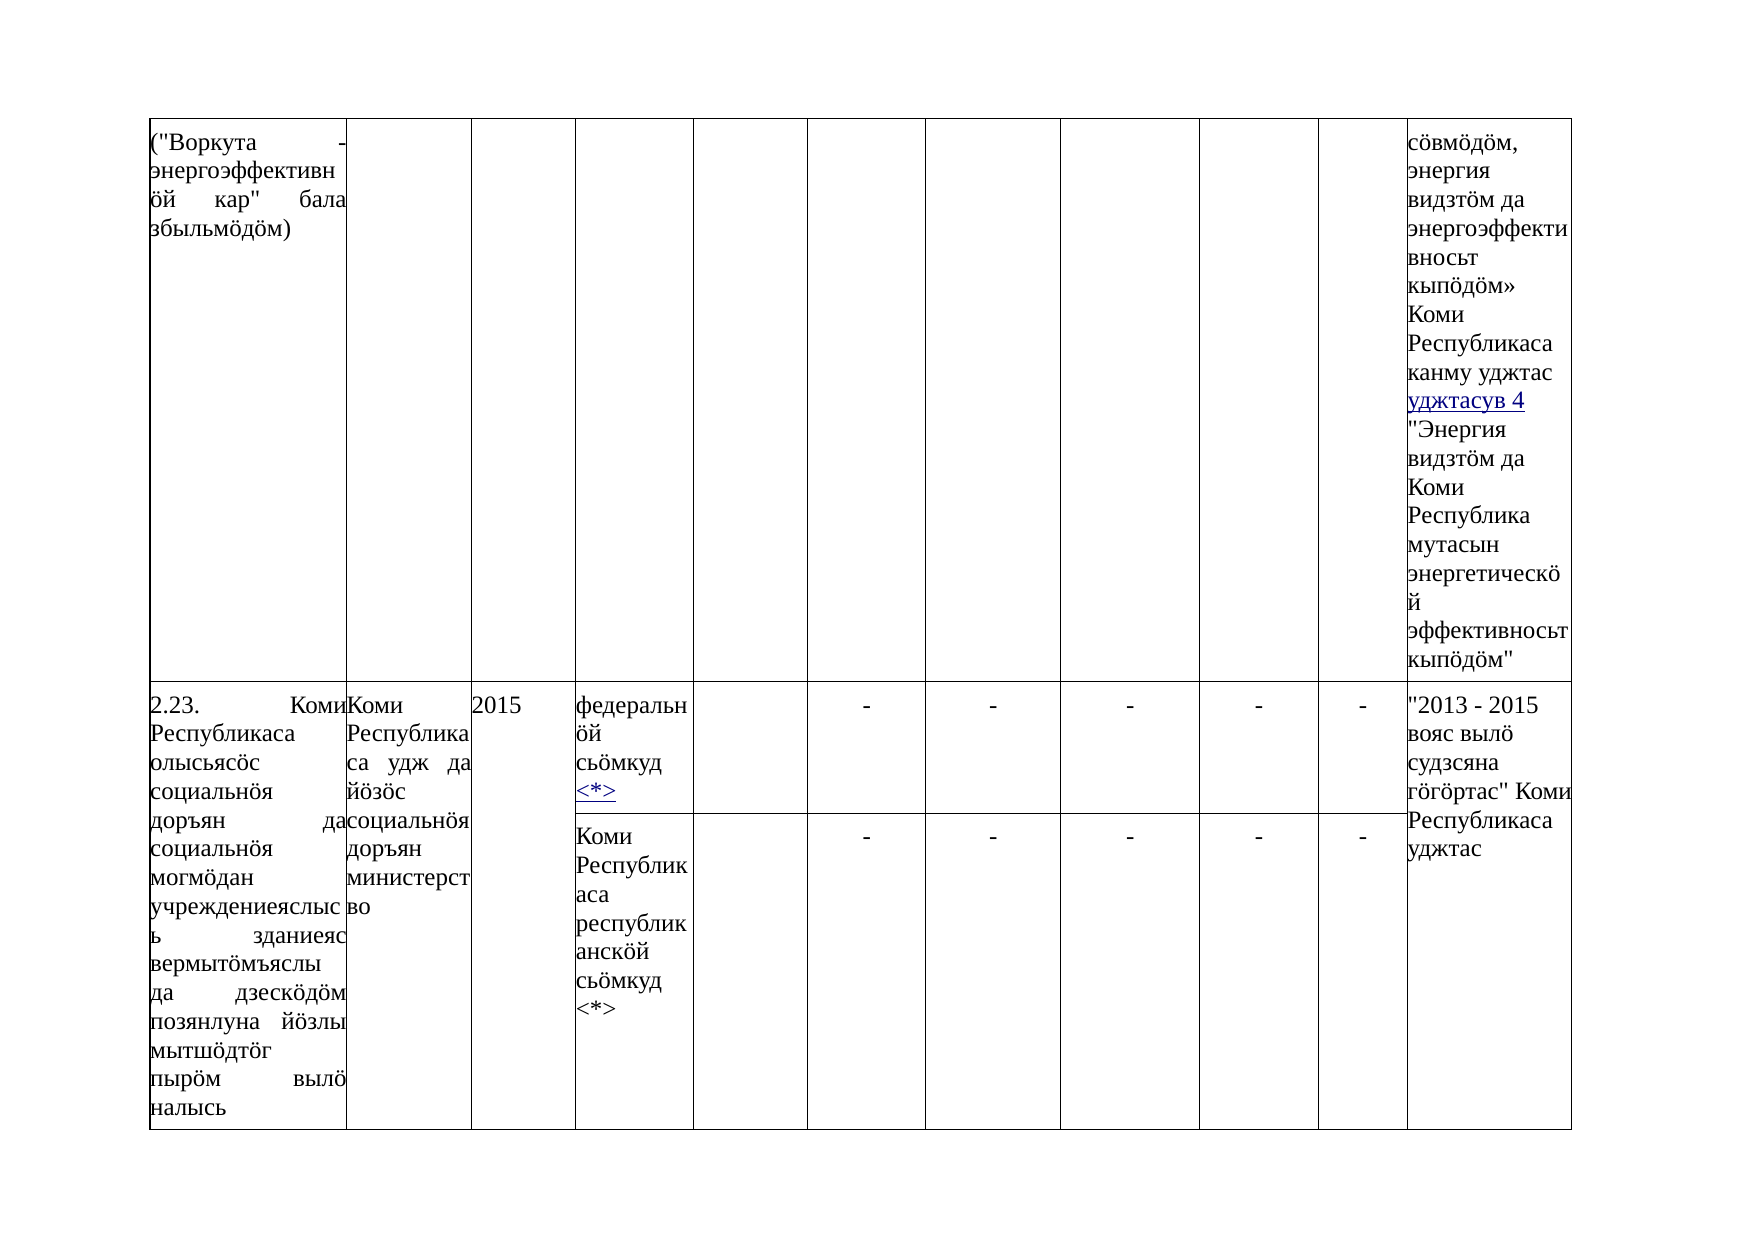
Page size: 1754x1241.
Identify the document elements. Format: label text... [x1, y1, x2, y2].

table_cell федеральнӧй сьӧмкуд <*> [576, 682, 693, 813]
table_cell [472, 119, 575, 681]
table_cell - [1200, 814, 1318, 1129]
table_cell [926, 119, 1060, 681]
table_cell 2015 [472, 682, 575, 1129]
table_cell - [1319, 814, 1407, 1129]
table_cell "2013 - 2015 вояс вылӧ судзсяна гӧгӧртас" Коми Республикаса уджтас [1408, 682, 1571, 1129]
table_cell - [1319, 682, 1407, 813]
table_cell - [1061, 119, 1199, 681]
table_cell - [1061, 814, 1199, 1129]
table_cell [694, 814, 807, 1129]
table_cell ("Воркута - энергоэффективнӧй кар" бала збыльмӧдӧм) [151, 119, 346, 681]
table_cell Коми Республикаса республиканскӧй сьӧмкуд <*> [576, 814, 693, 1129]
table_cell Коми Республикаса удж да йӧзӧс социальнӧя доръян министерство [347, 682, 471, 1129]
table_cell - [926, 682, 1060, 813]
table_cell - [1061, 682, 1199, 813]
table_cell 2.23. Коми Республикаса олысьясӧс социальнӧя доръян да социальнӧя могмӧдан учреждениеяслысь зданиеяс вермытӧмъяслы да дзескӧдӧм позянлуна йӧзлы мытшӧдтӧг пырӧм вылӧ налысь [151, 682, 346, 1129]
table_cell [808, 119, 925, 681]
table_cell [694, 682, 807, 813]
table_cell [576, 119, 693, 681]
table_cell сӧвмӧдӧм, энергия видзтӧм да энергоэффективносьт кыпӧдӧм» Коми Республикаса канму уджтас уджтасув 4 "Энергия видзтӧм да Коми Республика мутасын энергетическӧй эффективносьт кыпӧдӧм" [1408, 119, 1571, 681]
table_cell - [926, 814, 1060, 1129]
table_cell - [1200, 119, 1318, 681]
table_cell - [808, 814, 925, 1129]
table_cell - [808, 682, 925, 813]
table_cell - [1200, 682, 1318, 813]
table_cell [694, 119, 807, 681]
table_cell - [1319, 119, 1407, 681]
table_cell [347, 119, 471, 681]
